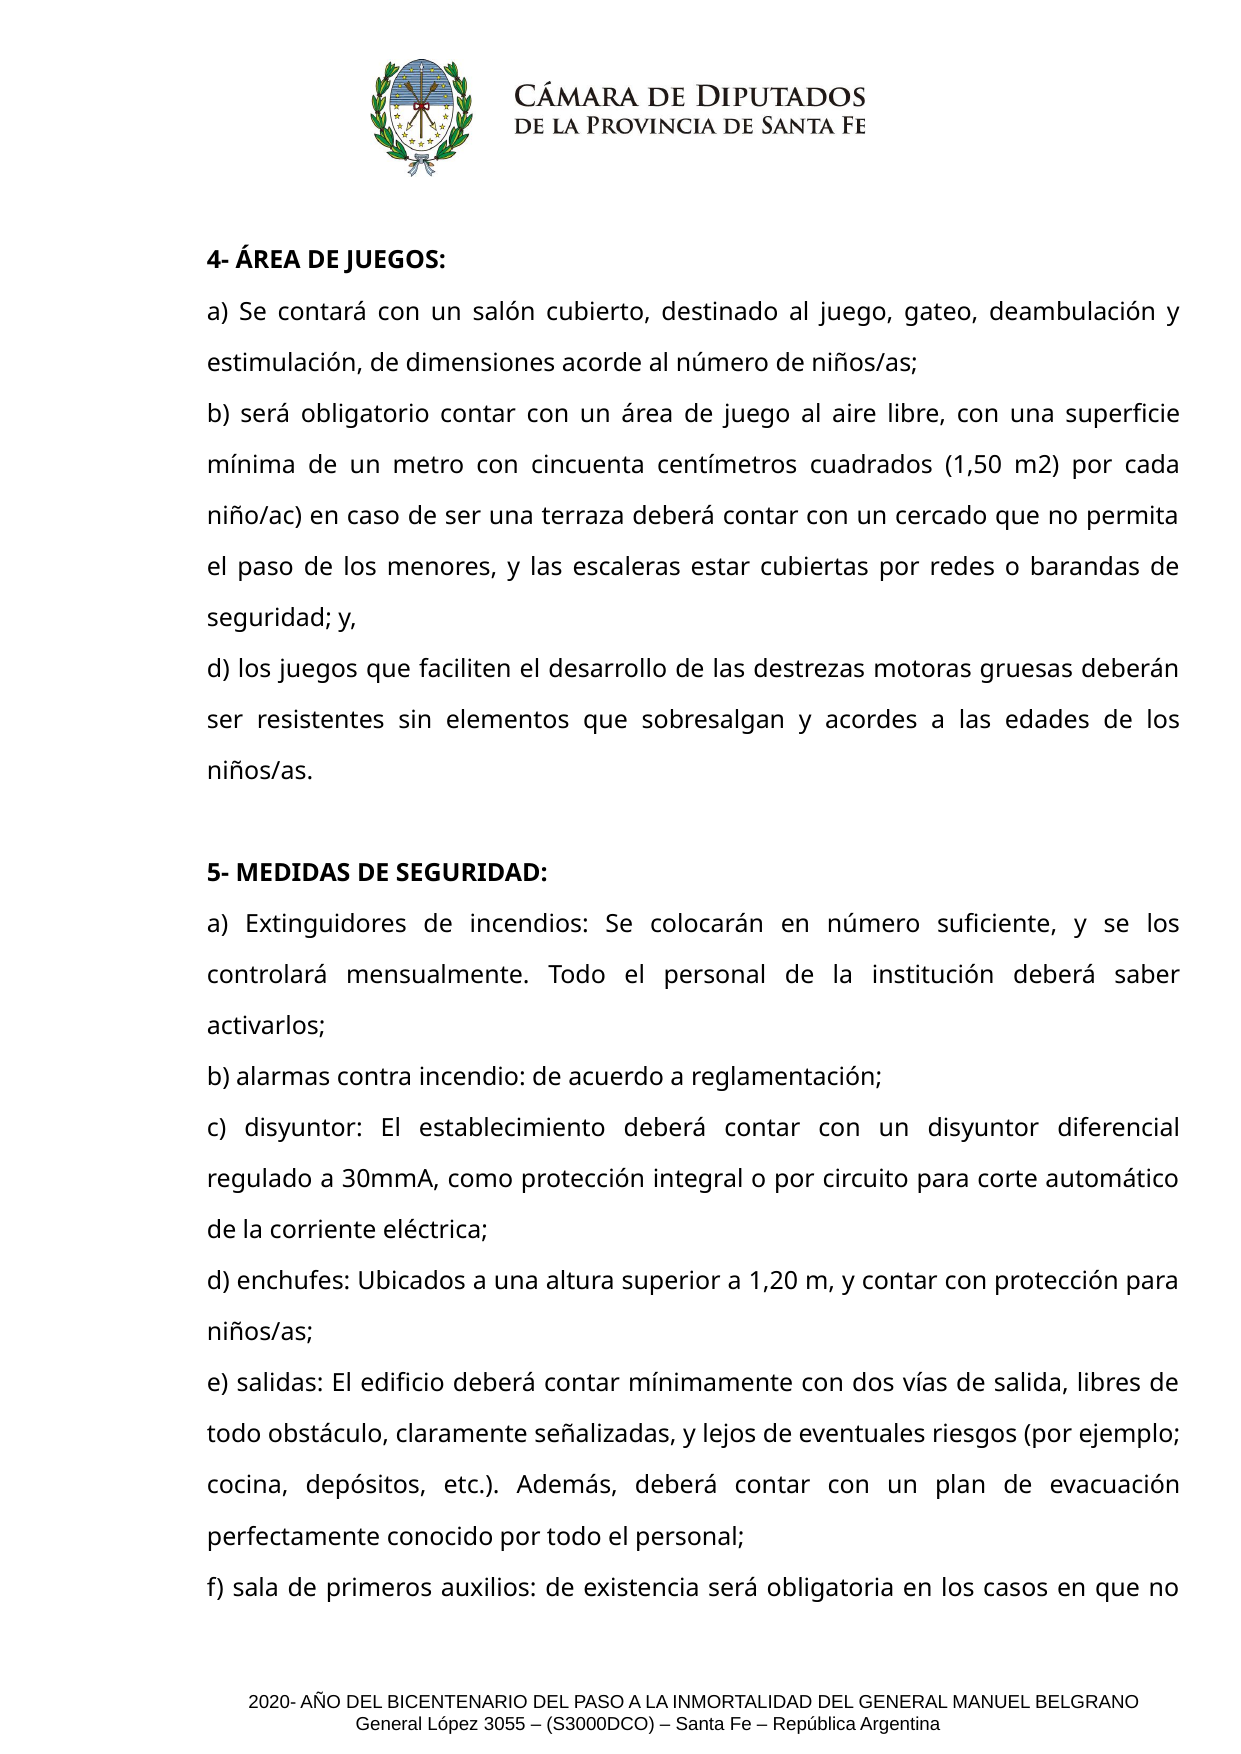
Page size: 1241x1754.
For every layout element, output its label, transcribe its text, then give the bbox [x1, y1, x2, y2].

text 4- ÁREA DE JUEGOS: [207, 242, 1181, 276]
picture [370, 59, 866, 181]
text 5- MEDIDAS DE SEGURIDAD: [207, 855, 1181, 889]
text a) Extinguidores de incendios: Se colocarán en número suficiente, y se los controlará mensualmente. Todo el personal de la institución deberá saber activarlos; [207, 906, 1181, 1042]
text d) enchufes: Ubicados a una altura superior a 1,20 m, y contar con protección para niños/as; [207, 1263, 1181, 1348]
text a) Se contará con un salón cubierto, destinado al juego, gateo, deambulación y estimulación, de dimensiones acorde al número de niños/as; [207, 293, 1181, 378]
text d) los juegos que faciliten el desarrollo de las destrezas motoras gruesas deberán ser resistentes sin elementos que sobresalgan y acordes a las edades de los niños/as. [207, 651, 1181, 787]
text e) salidas: El edificio deberá contar mínimamente con dos vías de salida, libres de todo obstáculo, claramente señalizadas, y lejos de eventuales riesgos (por ejemplo; cocina, depósitos, etc.). Además, deberá contar con un plan de evacuación perfectamente conocido por todo el personal; [207, 1365, 1181, 1552]
text f) sala de primeros auxilios: de existencia será obligatoria en los casos en que no [207, 1569, 1181, 1603]
text c) disyuntor: El establecimiento deberá contar con un disyuntor diferencial regulado a 30mmA, como protección integral o por circuito para corte automático de la corriente eléctrica; [207, 1110, 1181, 1246]
text b) será obligatorio contar con un área de juego al aire libre, con una superficie mínima de un metro con cincuenta centímetros cuadrados (1,50 m2) por cada niño/ac) en caso de ser una terraza deberá contar con un cercado que no permita el paso de los menores, y las escaleras estar cubiertas por redes o barandas de seguridad; y, [207, 395, 1181, 633]
text b) alarmas contra incendio: de acuerdo a reglamentación; [207, 1059, 1181, 1093]
